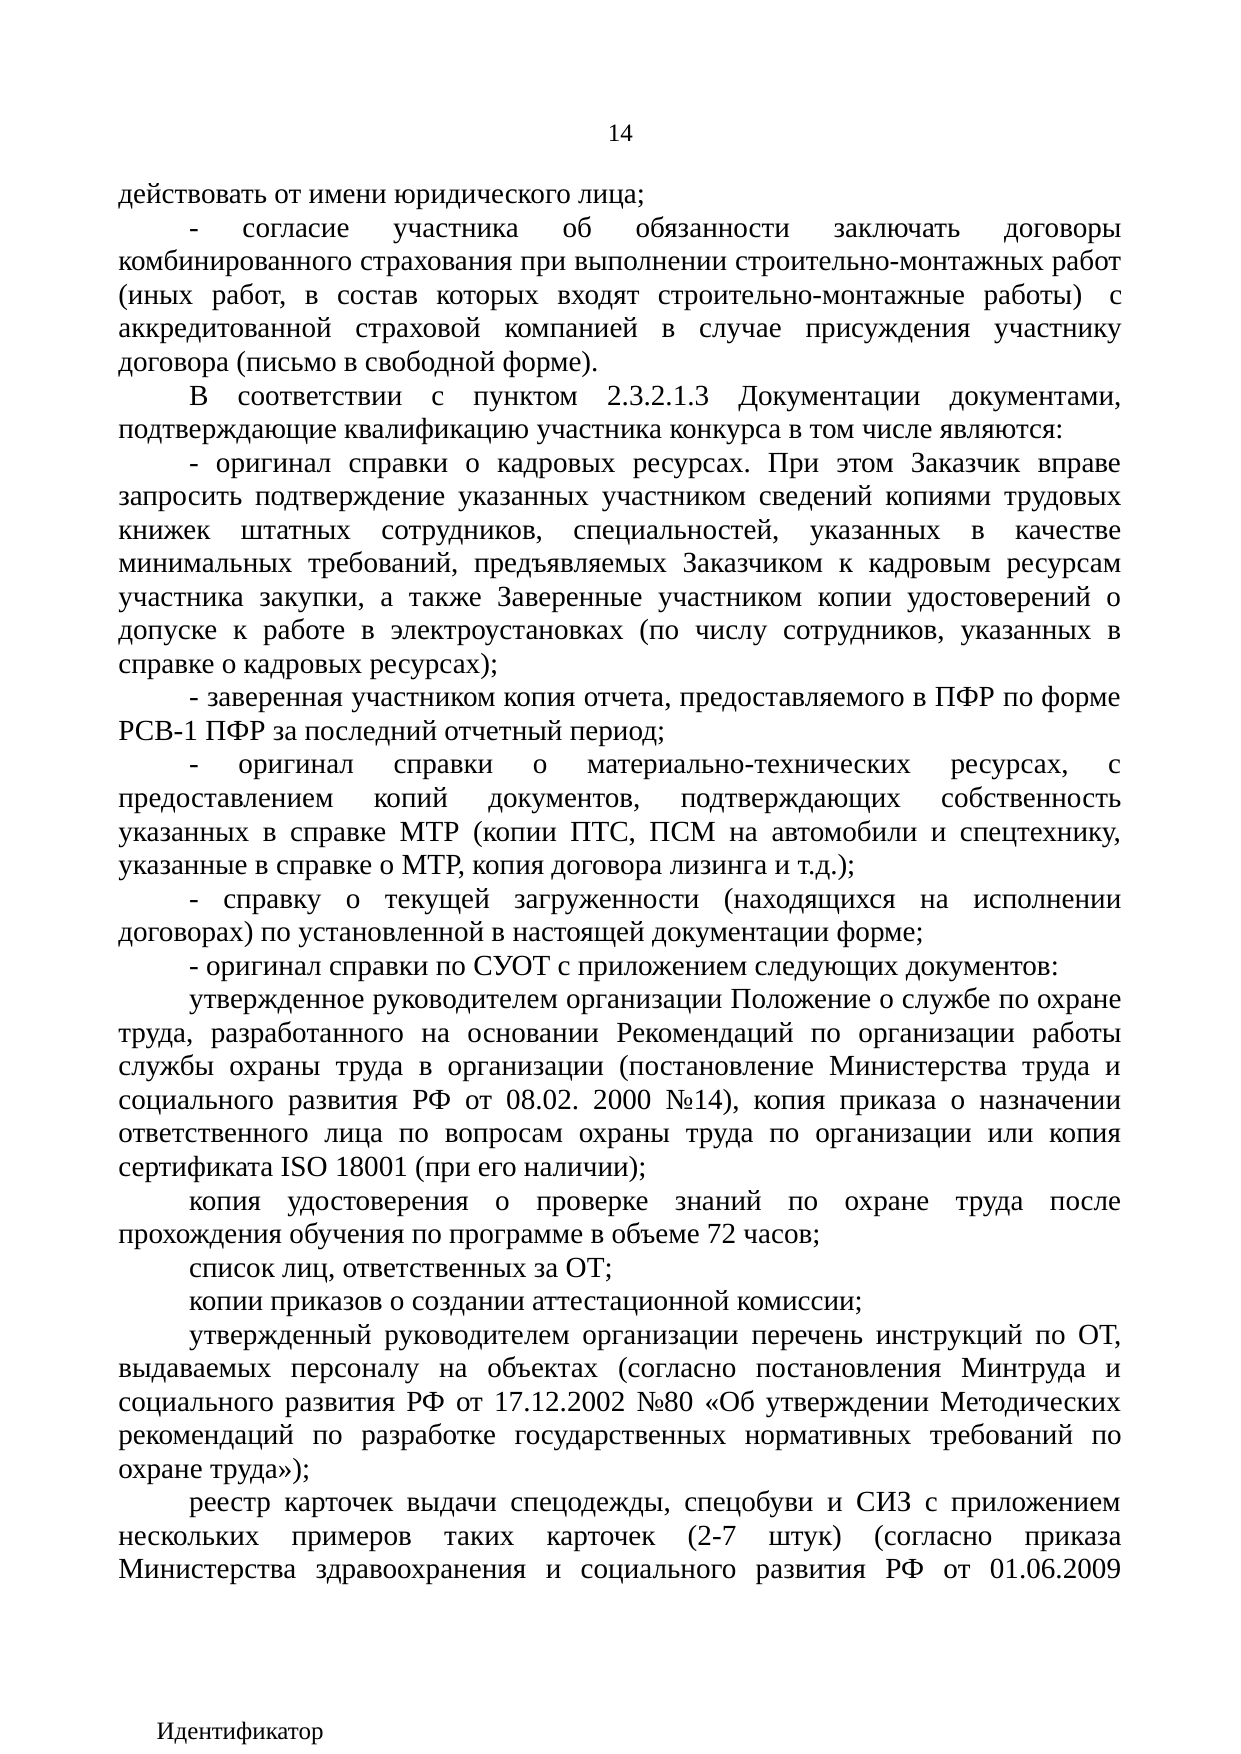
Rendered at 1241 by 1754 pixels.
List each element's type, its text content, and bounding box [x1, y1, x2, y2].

text - заверенная участником копия отчета, предоставляемого в ПФР по форме РСВ-1 ПФР за последний отчетный период; [118, 679, 1122, 747]
text копия удостоверения о проверке знаний по охране труда после прохождения обучения по программе в объеме 72 часов; [118, 1183, 1122, 1250]
text - оригинал справки о кадровых ресурсах. При этом Заказчик вправе запросить подтверждение указанных участником сведений копиями трудовых книжек штатных сотрудников, специальностей, указанных в качестве минимальных требований, предъявляемых Заказчиком к кадровым ресурсам участника закупки, а также Заверенные участником копии удостоверений о допуске к работе в электроустановках (по числу сотрудников, указанных в справке о кадровых ресурсах); [118, 445, 1122, 679]
text список лиц, ответственных за ОТ; [118, 1250, 1122, 1283]
text - согласие участника об обязанности заключать договоры комбинированного страхования при выполнении строительно-монтажных работ (иных работ, в состав которых входят строительно-монтажные работы) с аккредитованной страховой компанией в случае присуждения участнику договора (письмо в свободной форме). [118, 210, 1122, 378]
text реестр карточек выдачи спецодежды, спецобуви и СИЗ с приложением нескольких примеров таких карточек (2-7 штук) (согласно приказа Министерства здравоохранения и социального развития РФ от 01.06.2009 [118, 1484, 1122, 1585]
text - оригинал справки по СУОТ с приложением следующих документов: [118, 948, 1122, 981]
text - справку о текущей загруженности (находящихся на исполнении договорах) по установленной в настоящей документации форме; [118, 881, 1122, 948]
text действовать от имени юридического лица; [118, 176, 1122, 210]
text утвержденный руководителем организации перечень инструкций по ОТ, выдаваемых персоналу на объектах (согласно постановления Минтруда и социального развития РФ от 17.12.2002 №80 «Об утверждении Методических рекомендаций по разработке государственных нормативных требований по охране труда»); [118, 1317, 1122, 1484]
text утвержденное руководителем организации Положение о службе по охране труда, разработанного на основании Рекомендаций по организации работы службы охраны труда в организации (постановление Министерства труда и социального развития РФ от 08.02. 2000 №14), копия приказа о назначении ответственного лица по вопросам охраны труда по организации или копия сертификата ISO 18001 (при его наличии); [118, 981, 1122, 1183]
text копии приказов о создании аттестационной комиссии; [118, 1283, 1122, 1317]
text - оригинал справки о материально-технических ресурсах, с предоставлением копий документов, подтверждающих собственность указанных в справке МТР (копии ПТС, ПСМ на автомобили и спецтехнику, указанные в справке о МТР, копия договора лизинга и т.д.); [118, 747, 1122, 881]
text В соответствии с пунктом 2.3.2.1.3 Документации документами, подтверждающие квалификацию участника конкурса в том числе являются: [118, 378, 1122, 445]
